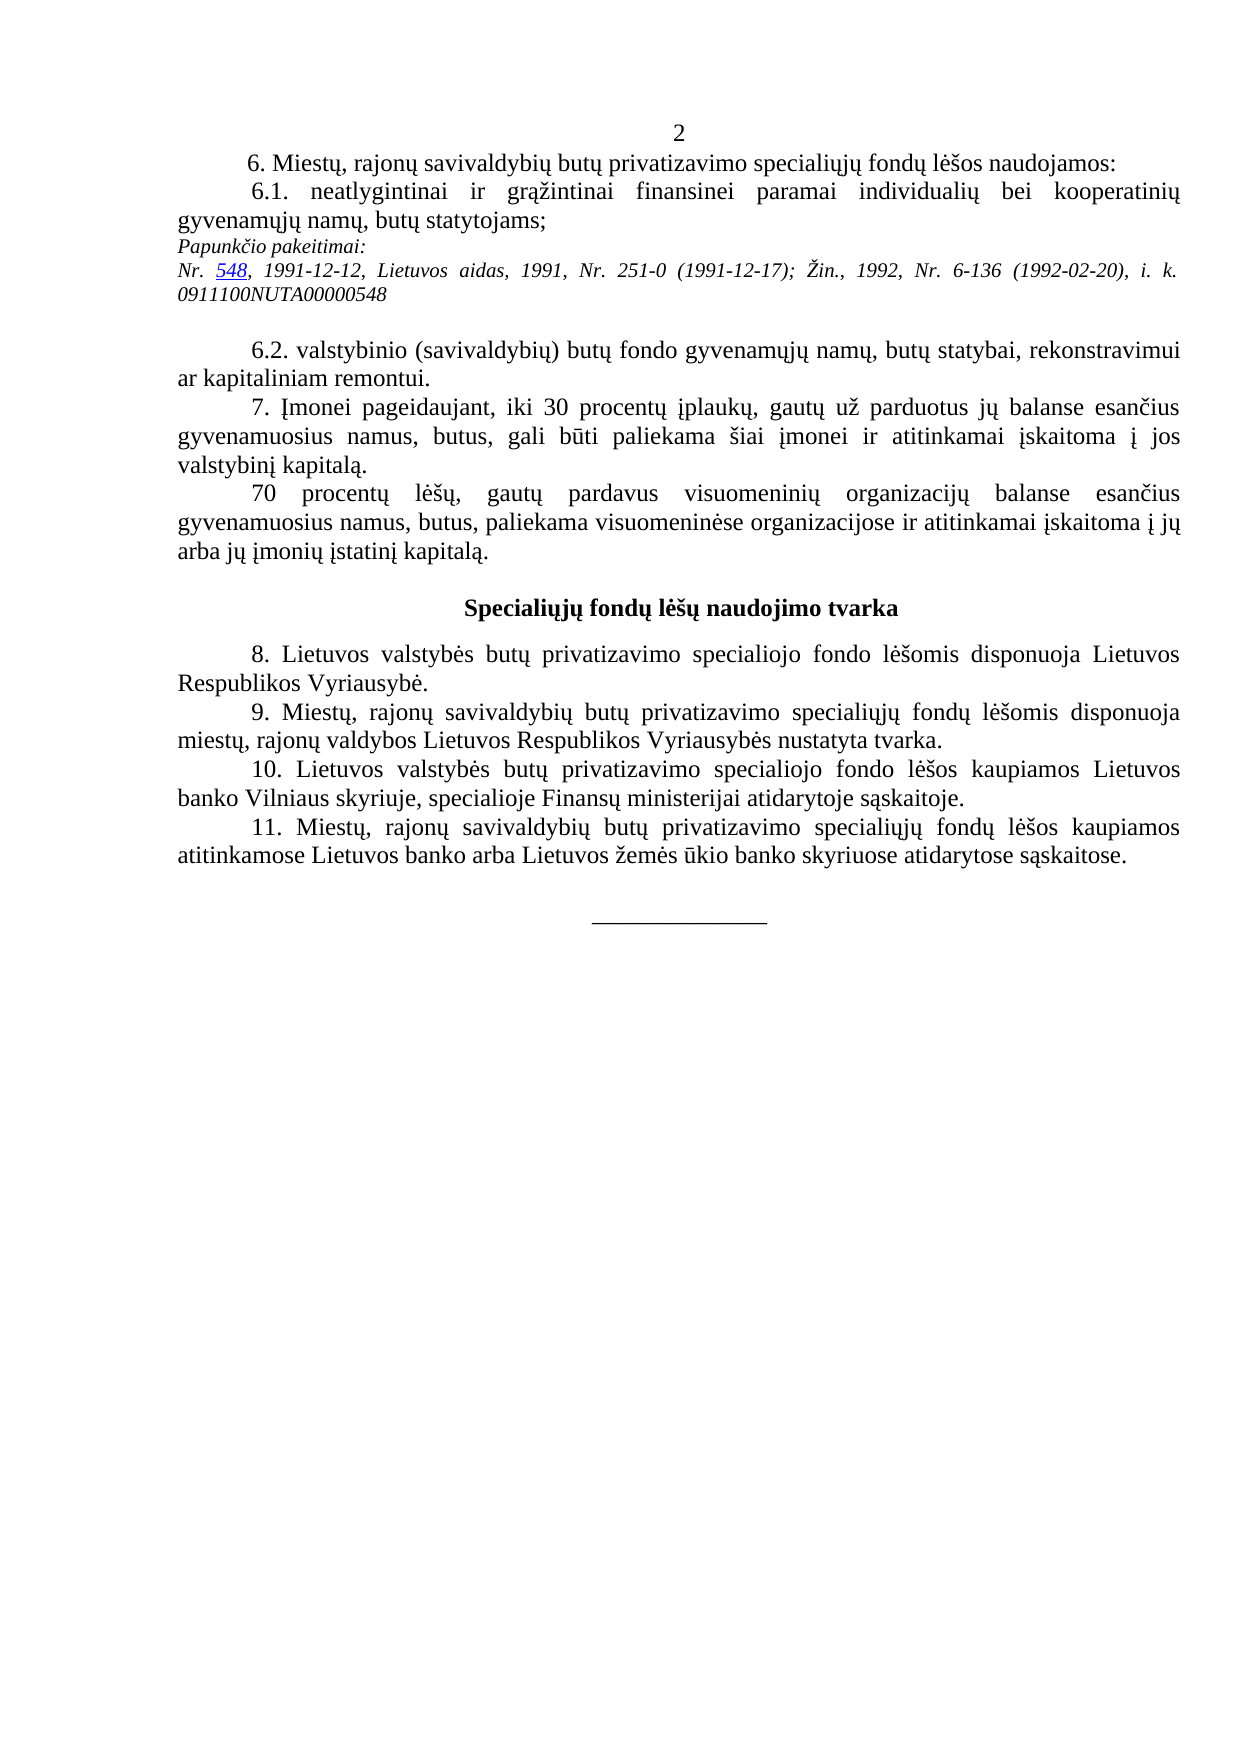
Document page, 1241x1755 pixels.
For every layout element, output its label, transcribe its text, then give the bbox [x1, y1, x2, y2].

text 6.2. valstybinio (savivaldybių) butų fondo gyvenamųjų namų, butų statybai, rekonstravimui ar kapitaliniam remontui. [177, 335, 1181, 392]
text 7. Įmonei pageidaujant, iki 30 procentų įplaukų, gautų už parduotus jų balanse esančius gyvenamuosius namus, butus, gali būti paliekama šiai įmonei ir atitinkamai įskaitoma į jos valstybinį kapitalą. [177, 392, 1181, 478]
text 8. Lietuvos valstybės butų privatizavimo specialiojo fondo lėšomis disponuoja Lietuvos Respublikos Vyriausybė. [177, 639, 1181, 697]
text 10. Lietuvos valstybės butų privatizavimo specialiojo fondo lėšos kaupiamos Lietuvos banko Vilniaus skyriuje, specialioje Finansų ministerijai atidarytoje sąskaitoje. [177, 754, 1181, 812]
text Papunkčio pakeitimai: [177, 234, 1181, 258]
text 70 procentų lėšų, gautų pardavus visuomeninių organizacijų balanse esančius gyvenamuosius namus, butus, paliekama visuomeninėse organizacijose ir atitinkamai įskaitoma į jų arba jų įmonių įstatinį kapitalą. [177, 478, 1181, 565]
text 6.1. neatlygintinai ir grąžintinai finansinei paramai individualių bei kooperatinių gyvenamųjų namų, butų statytojams; [177, 176, 1181, 234]
text Specialiųjų fondų lėšų naudojimo tvarka [181, 593, 1181, 622]
text 9. Miestų, rajonų savivaldybių butų privatizavimo specialiųjų fondų lėšomis disponuoja miestų, rajonų valdybos Lietuvos Respublikos Vyriausybės nustatyta tvarka. [177, 697, 1181, 754]
text ______________ [177, 898, 1181, 927]
text 6. Miestų, rajonų savivaldybių butų privatizavimo specialiųjų fondų lėšos naudojamos: [177, 148, 1181, 176]
text Nr. 548, 1991-12-12, Lietuvos aidas, 1991, Nr. 251-0 (1991-12-17); Žin., 1992, Nr. 6-136 (1992-02-20), i. k. 0911100NUTA00000548 [177, 258, 1181, 306]
text 11. Miestų, rajonų savivaldybių butų privatizavimo specialiųjų fondų lėšos kaupiamos atitinkamose Lietuvos banko arba Lietuvos žemės ūkio banko skyriuose atidarytose sąskaitose. [177, 812, 1181, 869]
